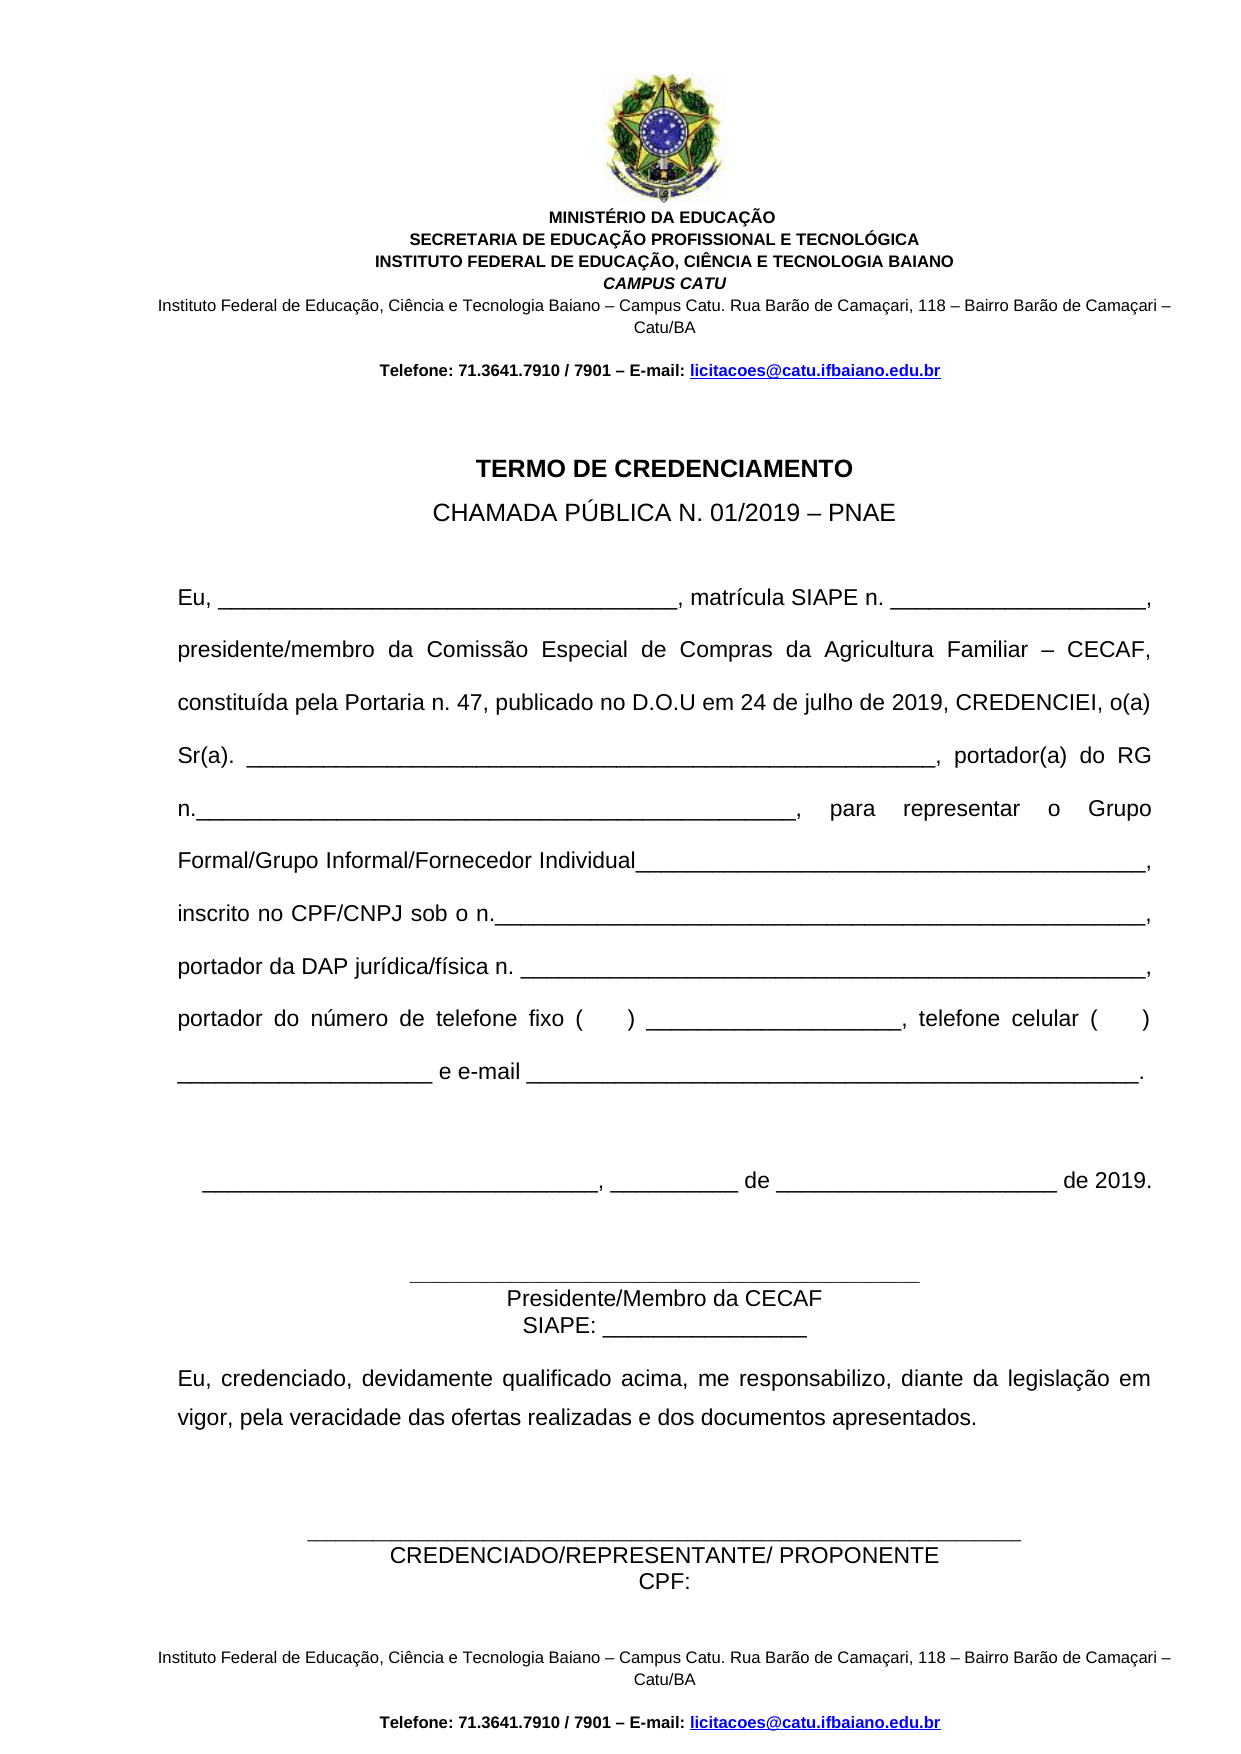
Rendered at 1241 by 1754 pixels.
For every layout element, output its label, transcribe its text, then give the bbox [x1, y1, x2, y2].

picture [603, 73, 726, 204]
text SIAPE: ________________ [177, 1312, 1152, 1338]
text CREDENCIADO/REPRESENTANTE/ PROPONENTE [177, 1542, 1152, 1568]
text ________________________________________ [177, 1259, 1152, 1285]
text Eu, ____________________________________, matrícula SIAPE n. ____________________, presidente/membro da Comissão Especial de Compras da Agricultura Familiar – CECAF, constituída pela Portaria n. 47, publicado no D.O.U em 24 de julho de 2019, CREDENCIEI, o(a) Sr(a). ______________________________________________________, portador(a) do RG n._______________________________________________, para representar o Grupo Formal/Grupo Informal/Fornecedor Individual________________________________________, inscrito no CPF/CNPJ sob o n.___________________________________________________, portador da DAP jurídica/física n. _________________________________________________, portador do número de telefone fixo ( ) ____________________, telefone celular ( ) ____________________ e e-mail ________________________________________________. [177, 584, 1152, 1084]
text CPF: [177, 1568, 1152, 1594]
text Eu, credenciado, devidamente qualificado acima, me responsabilizo, diante da legislação em vigor, pela veracidade das ofertas realizadas e dos documentos apresentados. [177, 1364, 1152, 1430]
text TERMO DE CREDENCIAMENTO [177, 454, 1152, 483]
text CHAMADA PÚBLICA N. 01/2019 – PNAE [177, 497, 1152, 526]
text _______________________________, __________ de ______________________ de 2019. [177, 1167, 1152, 1193]
text Presidente/Membro da CECAF [177, 1285, 1152, 1312]
text _____________________________________________________________________________ [177, 1522, 1152, 1542]
